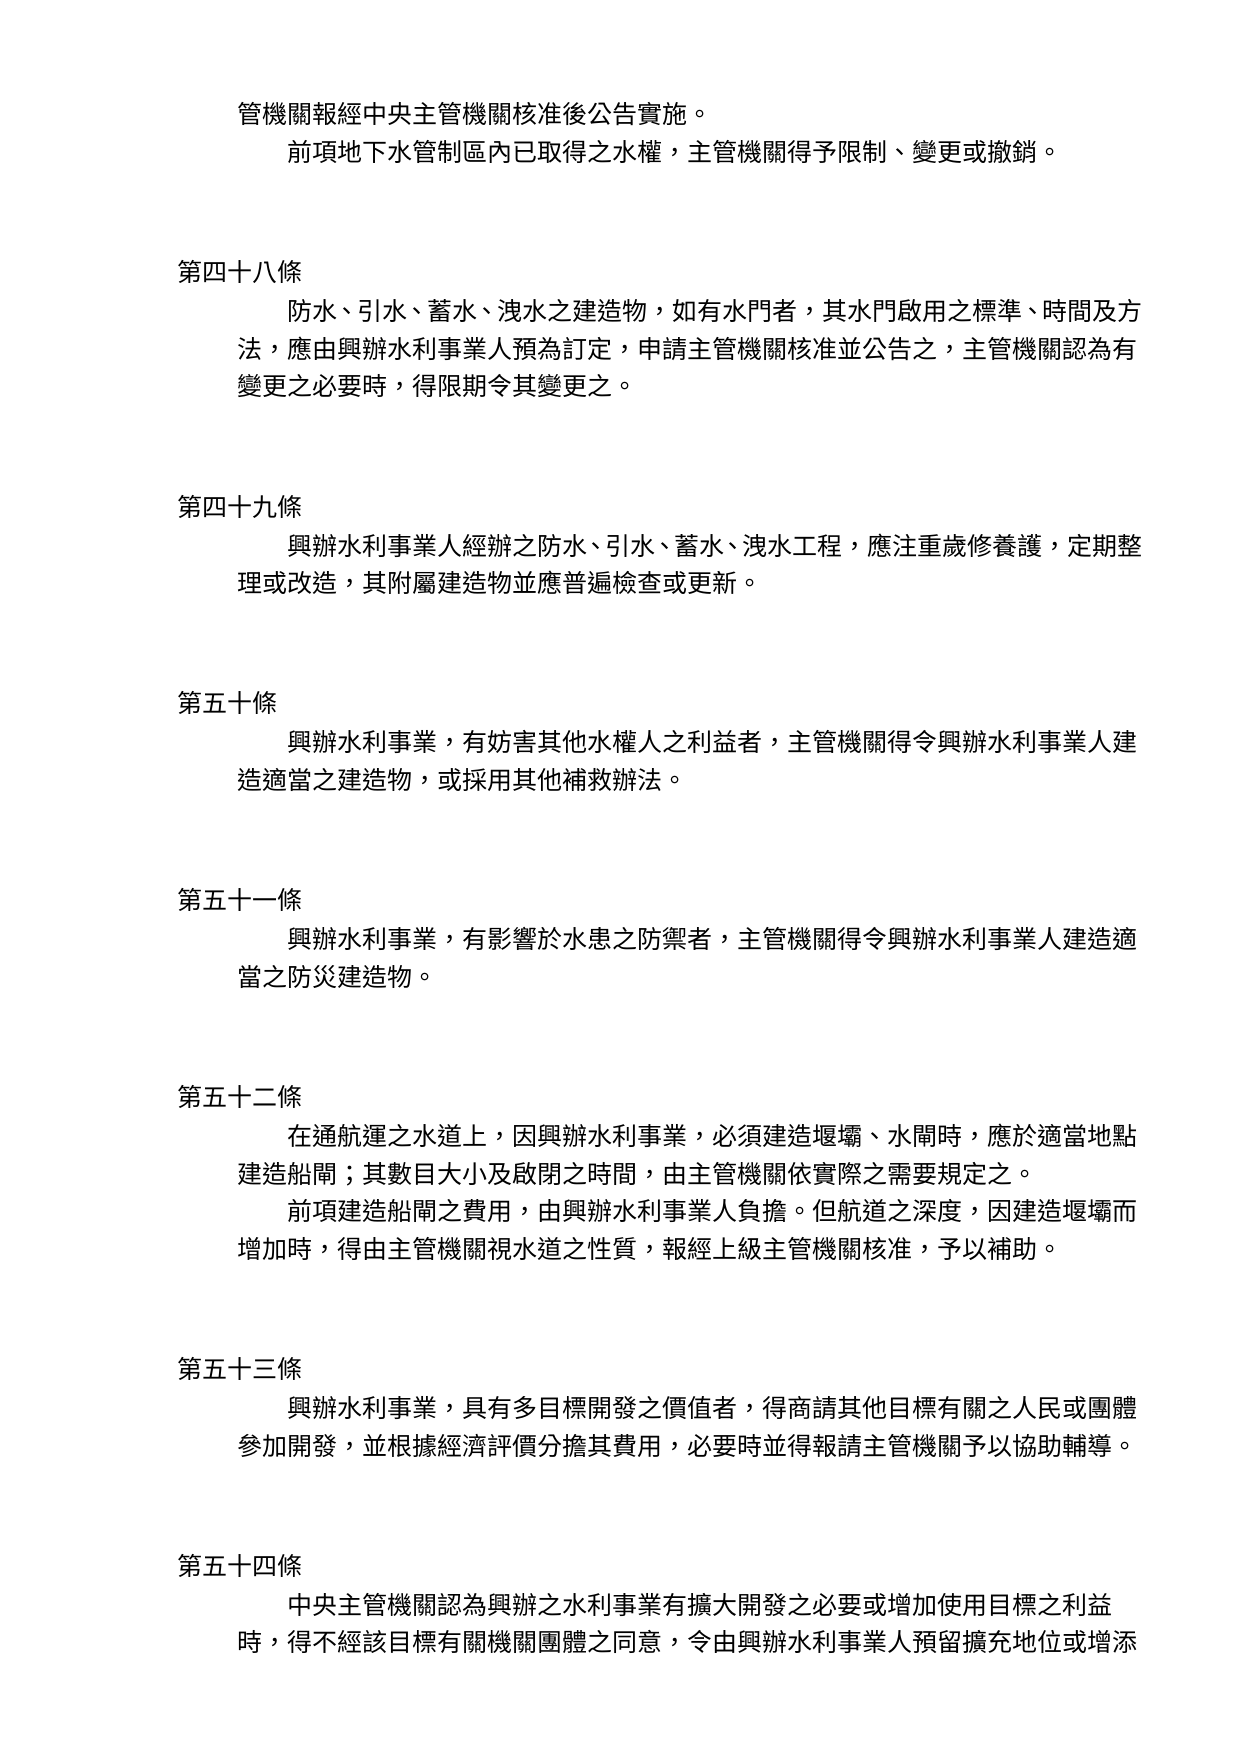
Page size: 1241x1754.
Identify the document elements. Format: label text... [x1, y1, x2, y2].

table_header [84, 1346, 129, 1543]
table_header [129, 680, 1156, 877]
table_header [84, 249, 129, 483]
table_header 興辦水利事業，具有多目標開發之價值者，得商請其他目標有關之人民或團體參加開發，並根據經濟評價分擔其費用，必要時並得報請主管機關予以協助輔導。 [236, 1386, 1144, 1464]
table_header 興辦水利事業，有影響於水患之防禦者，主管機關得令興辦水利事業人建造適當之防災建造物。 [236, 918, 1144, 996]
table_header 中央主管機關認為興辦之水利事業有擴大開發之必要或增加使用目標之利益時，得不經該目標有關機關團體之同意，令由興辦水利事業人預留擴充地位或增添 [236, 1583, 1144, 1661]
table_header [131, 485, 176, 641]
table_header [129, 1543, 1156, 1664]
table_header [131, 91, 176, 210]
table_header [84, 90, 129, 249]
table_header [178, 721, 236, 799]
table_header [129, 877, 1156, 1074]
table_header [84, 877, 129, 1074]
table_header 第五十二條 [176, 1075, 1150, 1307]
table_header [178, 918, 236, 996]
table_header [131, 1075, 176, 1307]
table_header [178, 1386, 236, 1464]
table_header 第四十八條 [176, 250, 1150, 444]
table_header [131, 879, 176, 1035]
table_header [178, 1115, 236, 1268]
table_header 管機關報經中央主管機關核准後公告實施。 前項地下水管制區內已取得之水權，主管機關得予限制、變更或撤銷。 [236, 93, 1144, 171]
table_header 防水、引水、蓄水、洩水之建造物，如有水門者，其水門啟用之標準、時間及方法，應由興辦水利事業人預為訂定，申請主管機關核准並公告之，主管機關認為有變更之必要時，得限期令其變更之。 [236, 290, 1144, 405]
table_header [129, 90, 1156, 249]
table_header [131, 250, 176, 444]
table_header [129, 249, 1156, 483]
table_header 第五十三條 [176, 1347, 1150, 1503]
table_header [131, 1347, 176, 1503]
table_header [178, 1583, 236, 1661]
table_header 第五十一條 [176, 879, 1150, 1035]
table_header [84, 483, 129, 680]
table_header [84, 1074, 129, 1346]
table_header [178, 290, 236, 405]
table_header [178, 524, 236, 602]
table_header 第五十條 [176, 682, 1150, 838]
table_header [178, 93, 236, 171]
table_header 第五十四條 [176, 1544, 1150, 1663]
table_header [176, 91, 1150, 210]
table_header 興辦水利事業，有妨害其他水權人之利益者，主管機關得令興辦水利事業人建造適當之建造物，或採用其他補救辦法。 [236, 721, 1144, 799]
table_header 第四十九條 [176, 485, 1150, 641]
table_header [131, 1544, 176, 1663]
table_header [129, 1346, 1156, 1543]
table_header [129, 483, 1156, 680]
table_header [84, 1543, 129, 1664]
table_header 在通航運之水道上，因興辦水利事業，必須建造堰壩、水閘時，應於適當地點建造船閘；其數目大小及啟閉之時間，由主管機關依實際之需要規定之。 前項建造船閘之費用，由興辦水利事業人負擔。但航道之深度，因建造堰壩而增加時，得由主管機關視水道之性質，報經上級主管機關核准，予以補助。 [236, 1115, 1144, 1268]
table_header [84, 680, 129, 877]
table_header 興辦水利事業人經辦之防水、引水、蓄水、洩水工程，應注重歲修養護，定期整理或改造，其附屬建造物並應普遍檢查或更新。 [236, 524, 1144, 602]
table_header [131, 682, 176, 838]
table_header [129, 1074, 1156, 1346]
